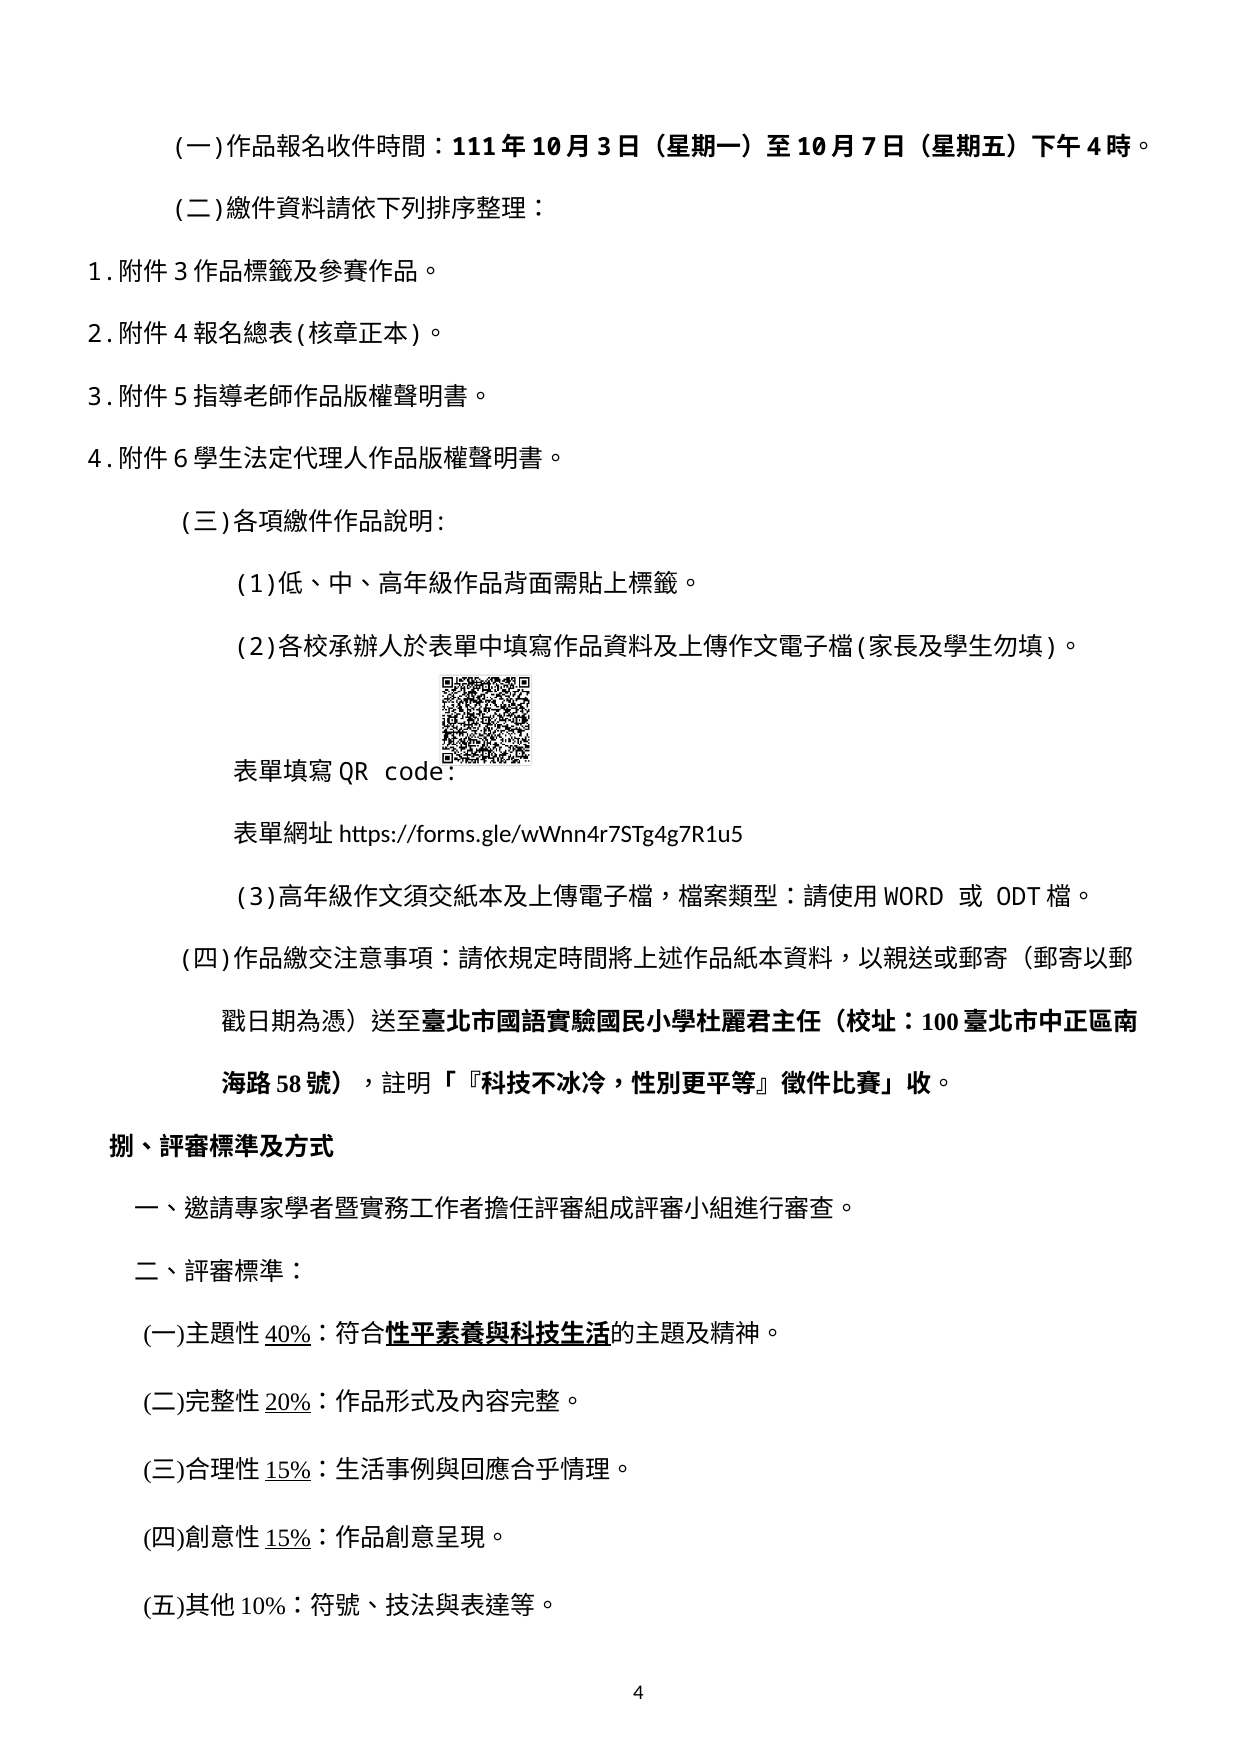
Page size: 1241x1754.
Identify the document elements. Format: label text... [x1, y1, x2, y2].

list 附件4報名總表(核章正本)。 [87, 290, 1150, 352]
text (五)其他10%：符號、技法與表達等。 [118, 1562, 1150, 1624]
text (三)合理性15%：生活事例與回應合乎情理。 [118, 1426, 1150, 1488]
text (2)各校承辦人於表單中填寫作品資料及上傳作文電子檔(家長及學生勿填)。 [234, 602, 1150, 665]
list 附件3作品標籤及參賽作品。 [87, 227, 1150, 290]
list 附件6學生法定代理人作品版權聲明書。 [87, 415, 1150, 477]
text (四)創意性15%：作品創意呈現。 [118, 1494, 1150, 1556]
text (一)作品報名收件時間：111年10月3日（星期一）至10月7日（星期五）下午4時。 [109, 102, 1150, 165]
text 二、評審標準： [109, 1227, 1150, 1290]
text 捌、評審標準及方式 [109, 1102, 1150, 1165]
text (四)作品繳交注意事項：請依規定時間將上述作品紙本資料，以親送或郵寄（郵寄以郵戳日期為憑）送至臺北市國語實驗國民小學杜麗君主任（校址：100臺北市中正區南海路58號），註明「『科技不冰冷，性別更平等』徵件比賽」收。 [118, 915, 1150, 1102]
text (三)各項繳件作品說明: [118, 477, 1150, 540]
text 一、邀請專家學者暨實務工作者擔任評審組成評審小組進行審查。 [109, 1165, 1150, 1227]
text (一)主題性40%：符合性平素養與科技生活的主題及精神。 [118, 1290, 1150, 1352]
text (3)高年級作文須交紙本及上傳電子檔，檔案類型：請使用WORD 或 ODT檔。 [234, 852, 1150, 915]
text 表單填寫QR code: [234, 727, 1150, 790]
text 表單網址https://forms.gle/wWnn4r7STg4g7R1u5 [234, 790, 1150, 852]
text (二)完整性20%：作品形式及內容完整。 [118, 1358, 1150, 1420]
list 附件5指導老師作品版權聲明書。 [87, 352, 1150, 415]
text (1)低、中、高年級作品背面需貼上標籤。 [234, 540, 1150, 602]
text (二)繳件資料請依下列排序整理： [109, 165, 1150, 227]
